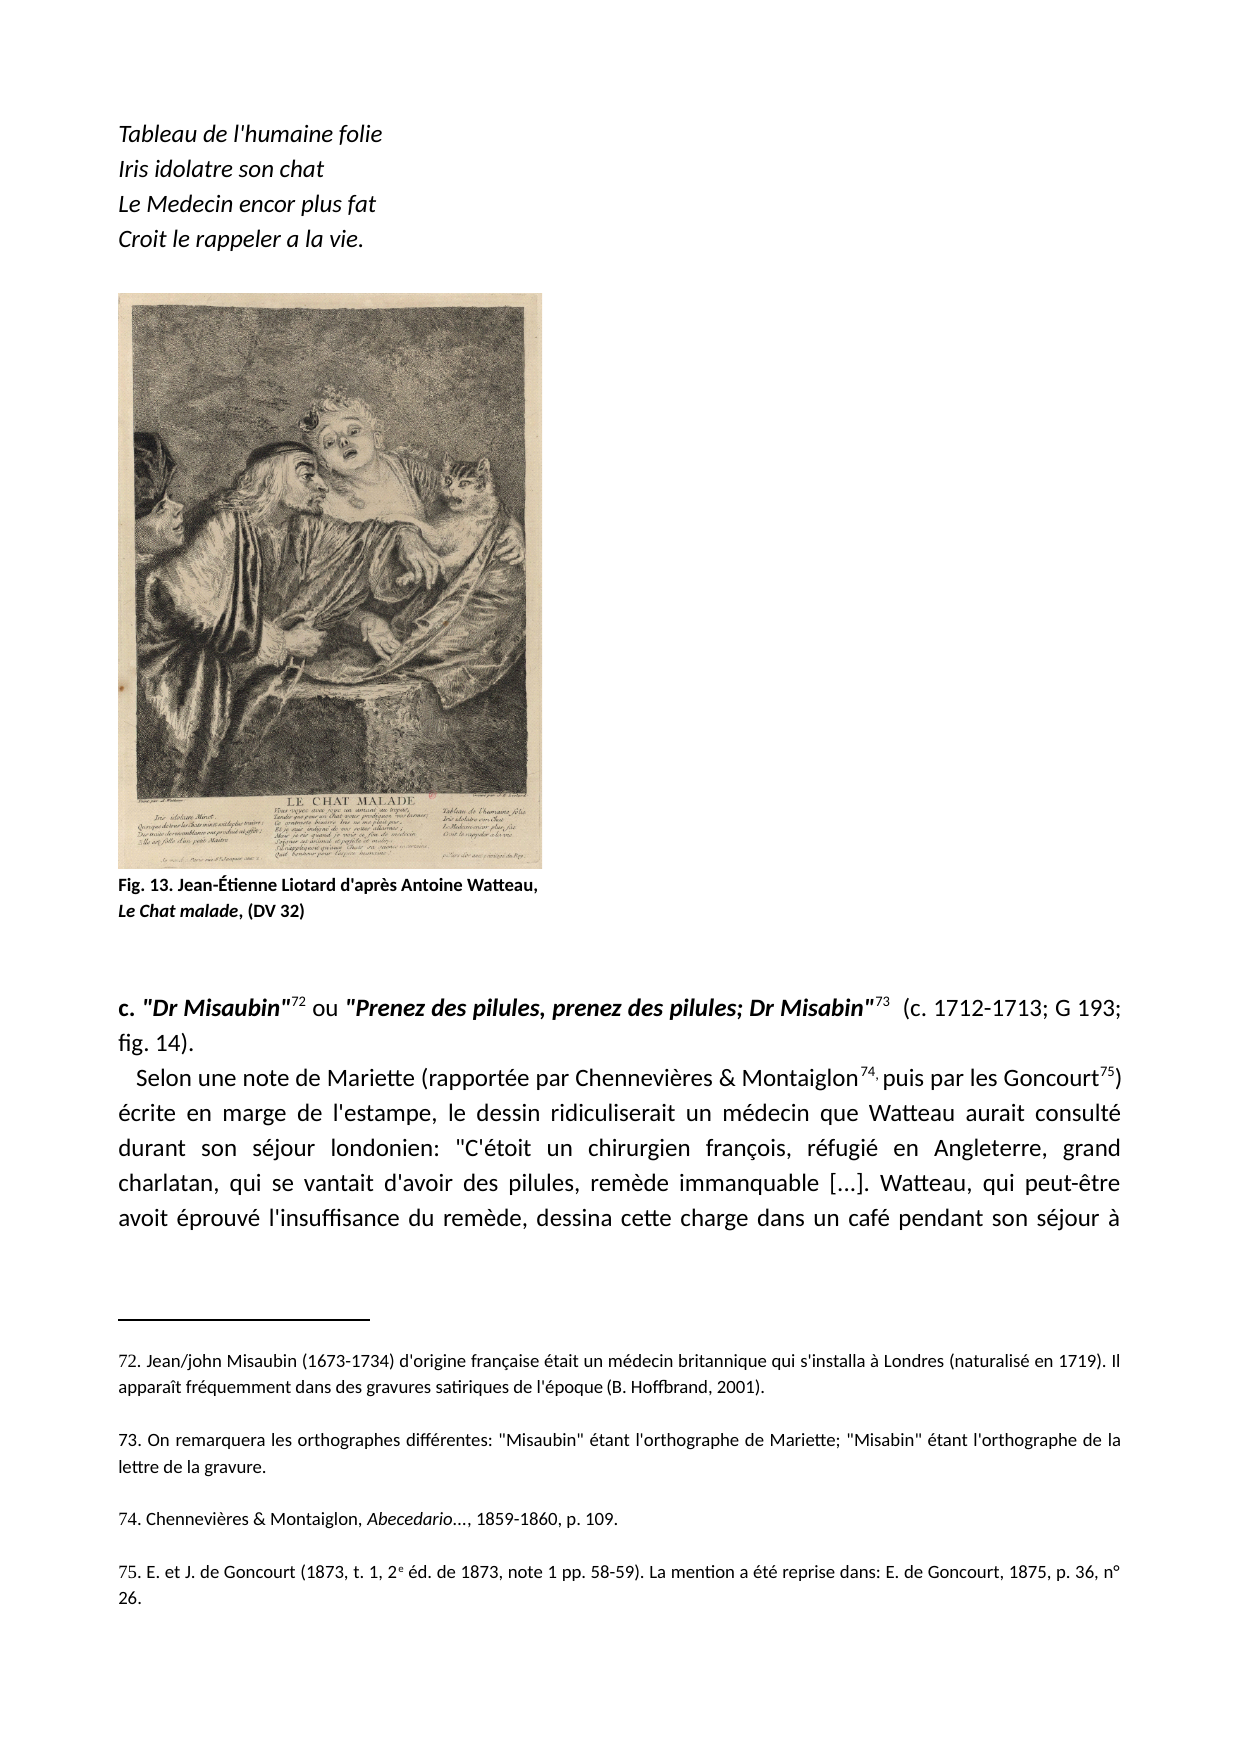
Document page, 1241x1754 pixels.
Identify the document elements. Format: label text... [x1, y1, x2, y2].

text . Chennevières & Montaiglon, Abecedario..., 1859-1860, p. 109. [118, 1507, 1122, 1530]
text Fig. 13. Jean-Étienne Liotard d'après Antoine Watteau, [118, 873, 1122, 896]
text Tableau de l'humaine folie [118, 118, 1122, 149]
text Selon une note de Mariette (rapportée par Chennevières & Montaiglon, puis par les Goncourt) écrite en marge de l'estampe, le dessin ridiculiserait un médecin que Watteau aurait consulté durant son séjour londonien: "C'étoit un chirurgien françois, réfugié en Angleterre, grand charlatan, qui se vantait d'avoir des pilules, remède immanquable [...]. Watteau, qui peut-être avoit éprouvé l'insuffisance du remède, dessina cette charge dans un café pendant son séjour à [118, 1062, 1122, 1232]
text Le Medecin encor plus fat [118, 188, 1122, 219]
text . On remarquera les orthographes différentes: "Misaubin" étant l'orthographe de Mariette; "Misabin" étant l'orthographe de la lettre de la gravure. [118, 1428, 1122, 1478]
text Croit le rappeler a la vie. [118, 223, 1122, 254]
text c. "Dr Misaubin" ou "Prenez des pilules, prenez des pilules; Dr Misabin" (c. 1712-1713; G 193; fig. 14). [118, 992, 1122, 1057]
text Le Chat malade, (DV 32) [118, 899, 1122, 922]
text . E. et J. de Goncourt (1873, t. 1, 2e éd. de 1873, note 1 pp. 58-59). La mention a été reprise dans: E. de Goncourt, 1875, p. 36, n° 26. [118, 1560, 1122, 1609]
text Iris idolatre son chat [118, 153, 1122, 184]
text . Jean/john Misaubin (1673-1734) d'origine française était un médecin britannique qui s'installa à Londres (naturalisé en 1719). Il apparaît fréquemment dans des gravures satiriques de l'époque (B. Hoffbrand, 2001). [118, 1349, 1122, 1399]
